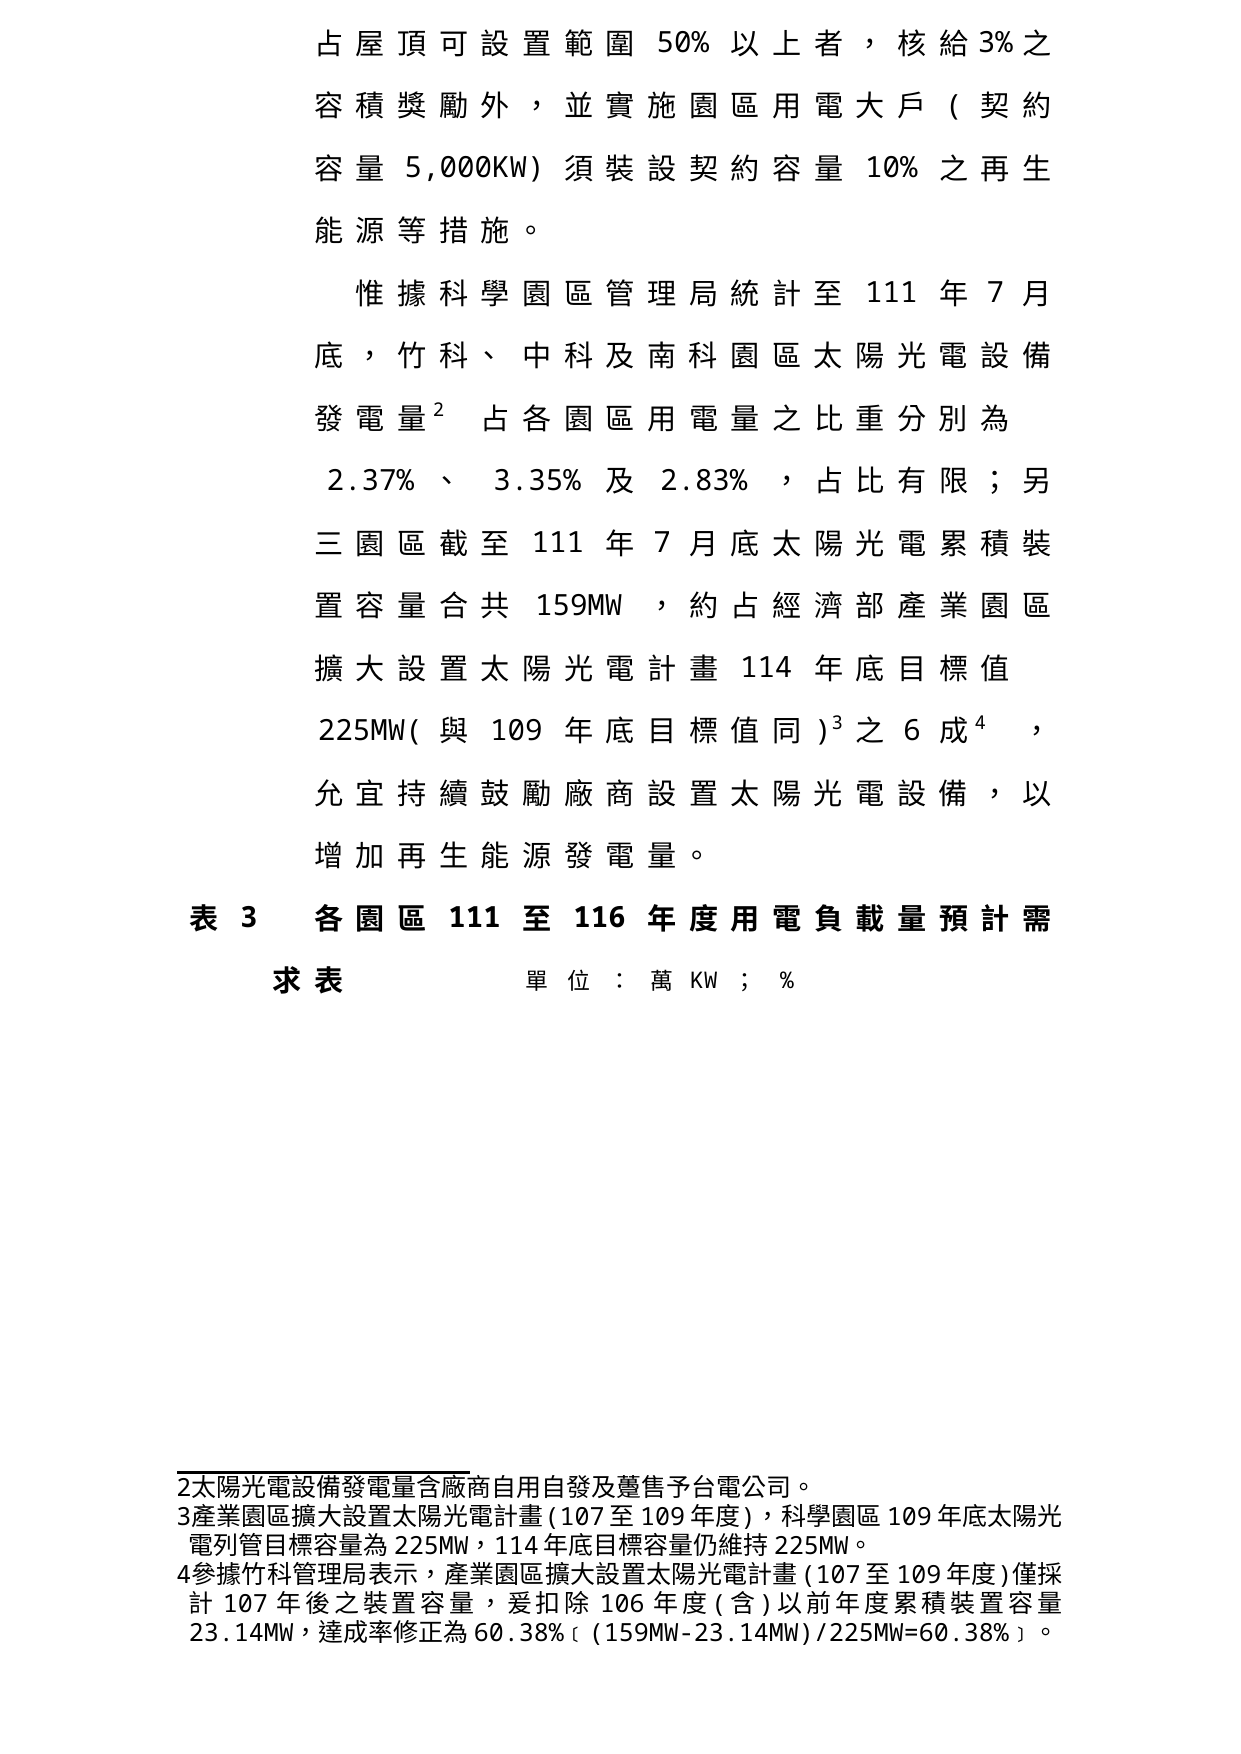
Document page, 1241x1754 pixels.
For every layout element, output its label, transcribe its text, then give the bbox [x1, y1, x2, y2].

text 惟據科學園區管理局統計至111年7月底，竹科、中科及南科園區太陽光電設備發電量占各園區用電量之比重分別為2.37%、3.35%及2.83%，占比有限；另三園區截至111年7月底太陽光電累積裝置容量合共159MW，約占經濟部產業園區擴大設置太陽光電計畫114年底目標值225MW(與109年底目標值同)之6成，允宜持續鼓勵廠商設置太陽光電設備，以增加再生能源發電量。 [271, 250, 1058, 875]
text 占屋頂可設置範圍50%以上者，核給3%之容積獎勵外，並實施園區用電大戶(契約容量5,000KW)須裝設契約容量10%之再生能源等措施。 [271, 0, 1058, 250]
text 產業園區擴大設置太陽光電計畫(107至109年度)，科學園區109年底太陽光電列管目標容量為225MW，114年底目標容量仍維持225MW。 [176, 1502, 1063, 1560]
text 太陽光電設備發電量含廠商自用自發及躉售予台電公司。 [176, 1473, 1063, 1502]
text 表3 各園區111至116年度用電負載量預計需求表 單位：萬KW；% [183, 875, 1058, 1000]
text 參據竹科管理局表示，產業園區擴大設置太陽光電計畫(107至109年度)僅採計107年後之裝置容量，爰扣除106年度(含)以前年度累積裝置容量23.14MW，達成率修正為60.38%﹝(159MW-23.14MW)/225MW=60.38%﹞。 [176, 1560, 1063, 1648]
